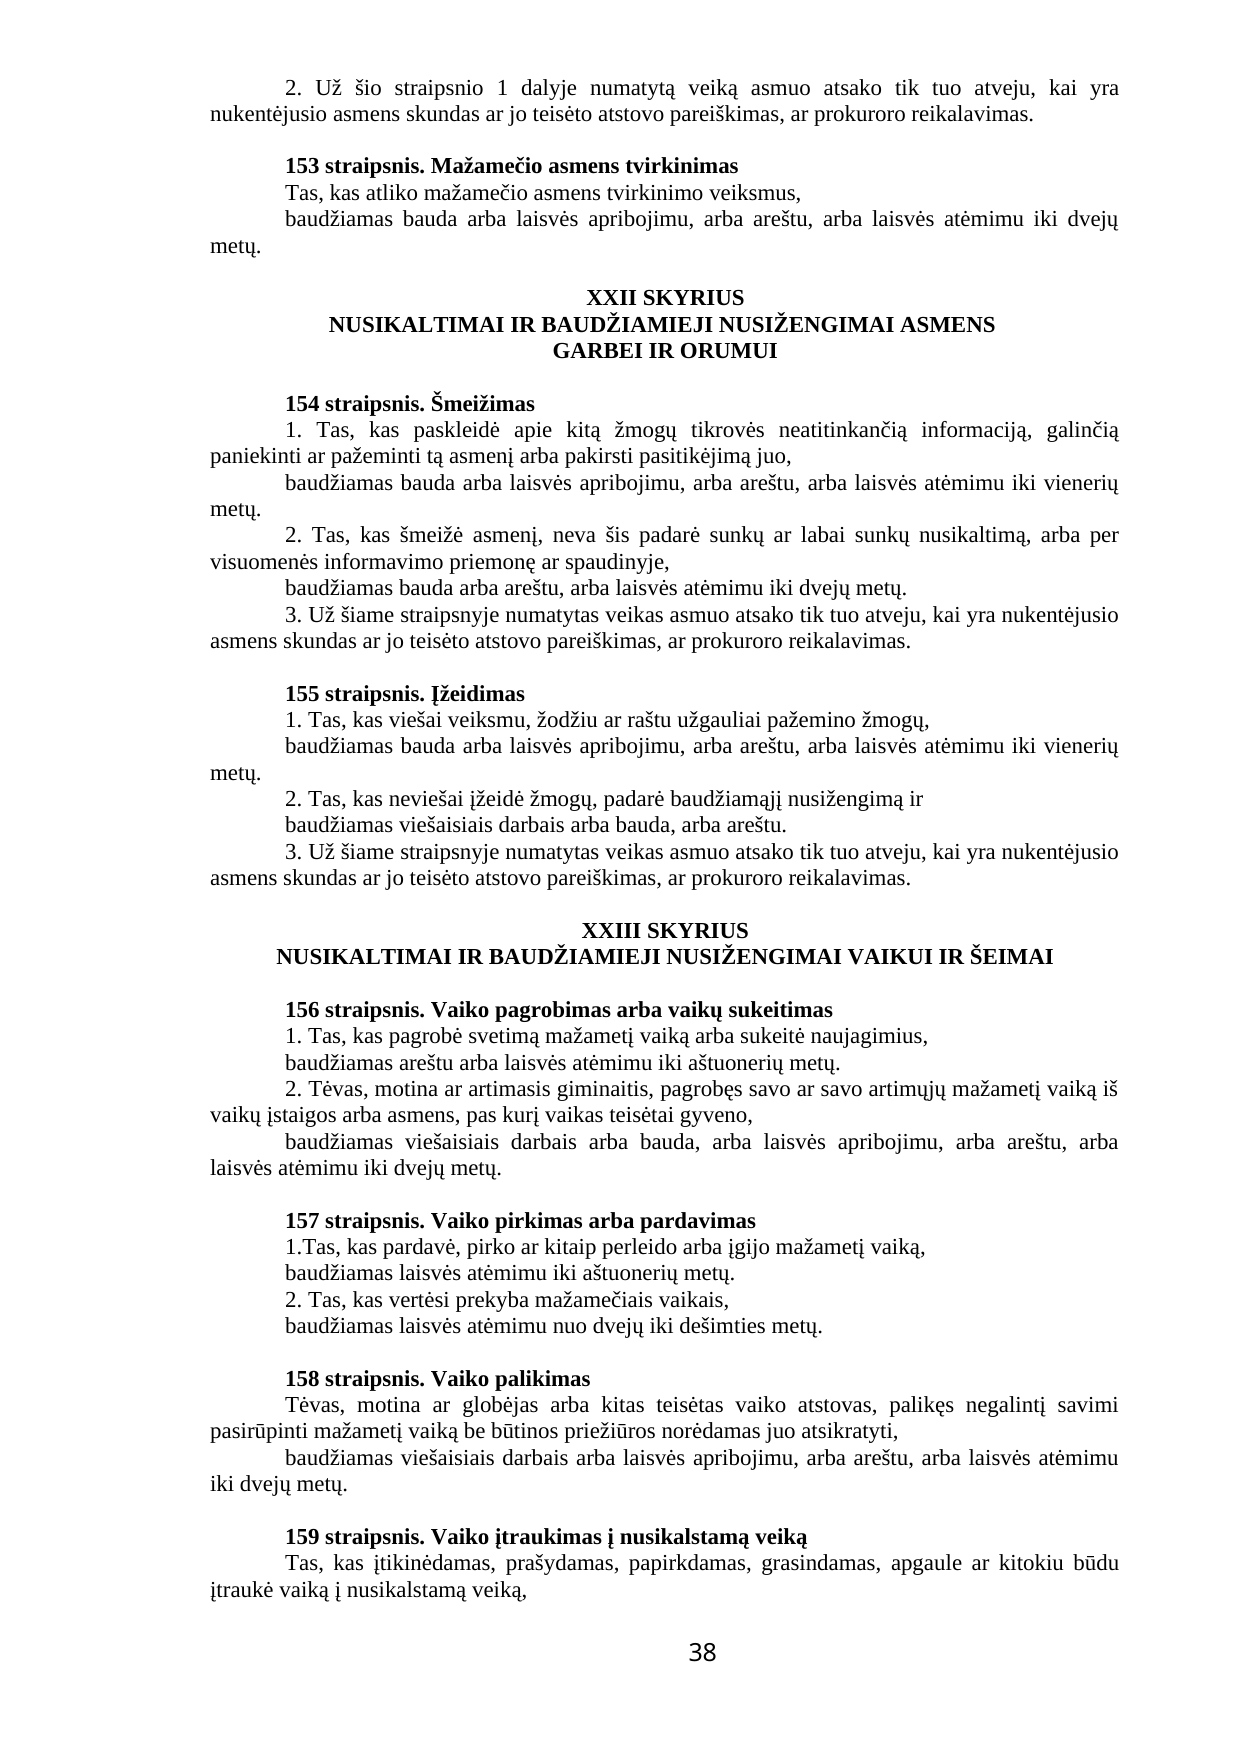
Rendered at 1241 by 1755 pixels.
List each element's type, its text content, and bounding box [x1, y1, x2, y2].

text NUSIKALTIMAI IR BAUDŽIAMIEJI NUSIŽENGIMAI VAIKUI IR ŠEIMAI [210, 943, 1120, 969]
text baudžiamas viešaisiais darbais arba bauda, arba laisvės apribojimu, arba areštu, arba laisvės atėmimu iki dvejų metų. [210, 1128, 1120, 1180]
text Tėvas, motina ar globėjas arba kitas teisėtas vaiko atstovas, palikęs negalintį savimi pasirūpinti mažametį vaiką be būtinos priežiūros norėdamas juo atsikratyti, [210, 1391, 1120, 1444]
text 159 straipsnis. Vaiko įtraukimas į nusikalstamą veiką [210, 1523, 1120, 1549]
text 2. Tėvas, motina ar artimasis giminaitis, pagrobęs savo ar savo artimųjų mažametį vaiką iš vaikų įstaigos arba asmens, pas kurį vaikas teisėtai gyveno, [210, 1075, 1120, 1128]
text 158 straipsnis. Vaiko palikimas [210, 1365, 1120, 1391]
text Tas, kas įtikinėdamas, prašydamas, papirkdamas, grasindamas, apgaule ar kitokiu būdu įtraukė vaiką į nusikalstamą veiką, [210, 1549, 1120, 1602]
text XXII SKYRIUS [210, 284, 1120, 311]
text 3. Už šiame straipsnyje numatytas veikas asmuo atsako tik tuo atveju, kai yra nukentėjusio asmens skundas ar jo teisėto atstovo pareiškimas, ar prokuroro reikalavimas. [210, 838, 1120, 891]
text 1. Tas, kas paskleidė apie kitą žmogų tikrovės neatitinkančią informaciją, galinčią paniekinti ar pažeminti tą asmenį arba pakirsti pasitikėjimą juo, [210, 416, 1120, 469]
text 1.Tas, kas pardavė, pirko ar kitaip perleido arba įgijo mažametį vaiką, [210, 1233, 1120, 1259]
text baudžiamas bauda arba laisvės apribojimu, arba areštu, arba laisvės atėmimu iki dvejų metų. [210, 205, 1120, 258]
text GARBEI IR ORUMUI [210, 337, 1120, 363]
text 1. Tas, kas pagrobė svetimą mažametį vaiką arba sukeitė naujagimius, [210, 1022, 1120, 1049]
text 153 straipsnis. Mažamečio asmens tvirkinimas [210, 153, 1120, 179]
text NUSIKALTIMAI IR BAUDŽIAMIEJI NUSIŽENGIMAI ASMENS [210, 311, 1120, 337]
text baudžiamas areštu arba laisvės atėmimu iki aštuonerių metų. [210, 1049, 1120, 1075]
text 157 straipsnis. Vaiko pirkimas arba pardavimas [210, 1207, 1120, 1233]
text baudžiamas viešaisiais darbais arba bauda, arba areštu. [210, 811, 1120, 838]
text baudžiamas laisvės atėmimu iki aštuonerių metų. [210, 1259, 1120, 1286]
text 3. Už šiame straipsnyje numatytas veikas asmuo atsako tik tuo atveju, kai yra nukentėjusio asmens skundas ar jo teisėto atstovo pareiškimas, ar prokuroro reikalavimas. [210, 601, 1120, 653]
text baudžiamas laisvės atėmimu nuo dvejų iki dešimties metų. [210, 1312, 1120, 1338]
text 2. Tas, kas neviešai įžeidė žmogų, padarė baudžiamąjį nusižengimą ir [210, 785, 1120, 811]
text baudžiamas bauda arba areštu, arba laisvės atėmimu iki dvejų metų. [210, 574, 1120, 601]
text 2. Tas, kas vertėsi prekyba mažamečiais vaikais, [210, 1286, 1120, 1312]
text 2. Tas, kas šmeižė asmenį, neva šis padarė sunkų ar labai sunkų nusikaltimą, arba per visuomenės informavimo priemonę ar spaudinyje, [210, 522, 1120, 574]
text 1. Tas, kas viešai veiksmu, žodžiu ar raštu užgauliai pažemino žmogų, [210, 706, 1120, 732]
text 155 straipsnis. Įžeidimas [210, 680, 1120, 706]
text 154 straipsnis. Šmeižimas [210, 390, 1120, 416]
text XXIII SKYRIUS [210, 917, 1120, 943]
text 156 straipsnis. Vaiko pagrobimas arba vaikų sukeitimas [210, 996, 1120, 1022]
text baudžiamas bauda arba laisvės apribojimu, arba areštu, arba laisvės atėmimu iki vienerių metų. [210, 732, 1120, 785]
text baudžiamas viešaisiais darbais arba laisvės apribojimu, arba areštu, arba laisvės atėmimu iki dvejų metų. [210, 1444, 1120, 1497]
text baudžiamas bauda arba laisvės apribojimu, arba areštu, arba laisvės atėmimu iki vienerių metų. [210, 469, 1120, 522]
text 2. Už šio straipsnio 1 dalyje numatytą veiką asmuo atsako tik tuo atveju, kai yra nukentėjusio asmens skundas ar jo teisėto atstovo pareiškimas, ar prokuroro reikalavimas. [210, 73, 1120, 126]
text Tas, kas atliko mažamečio asmens tvirkinimo veiksmus, [210, 179, 1120, 205]
